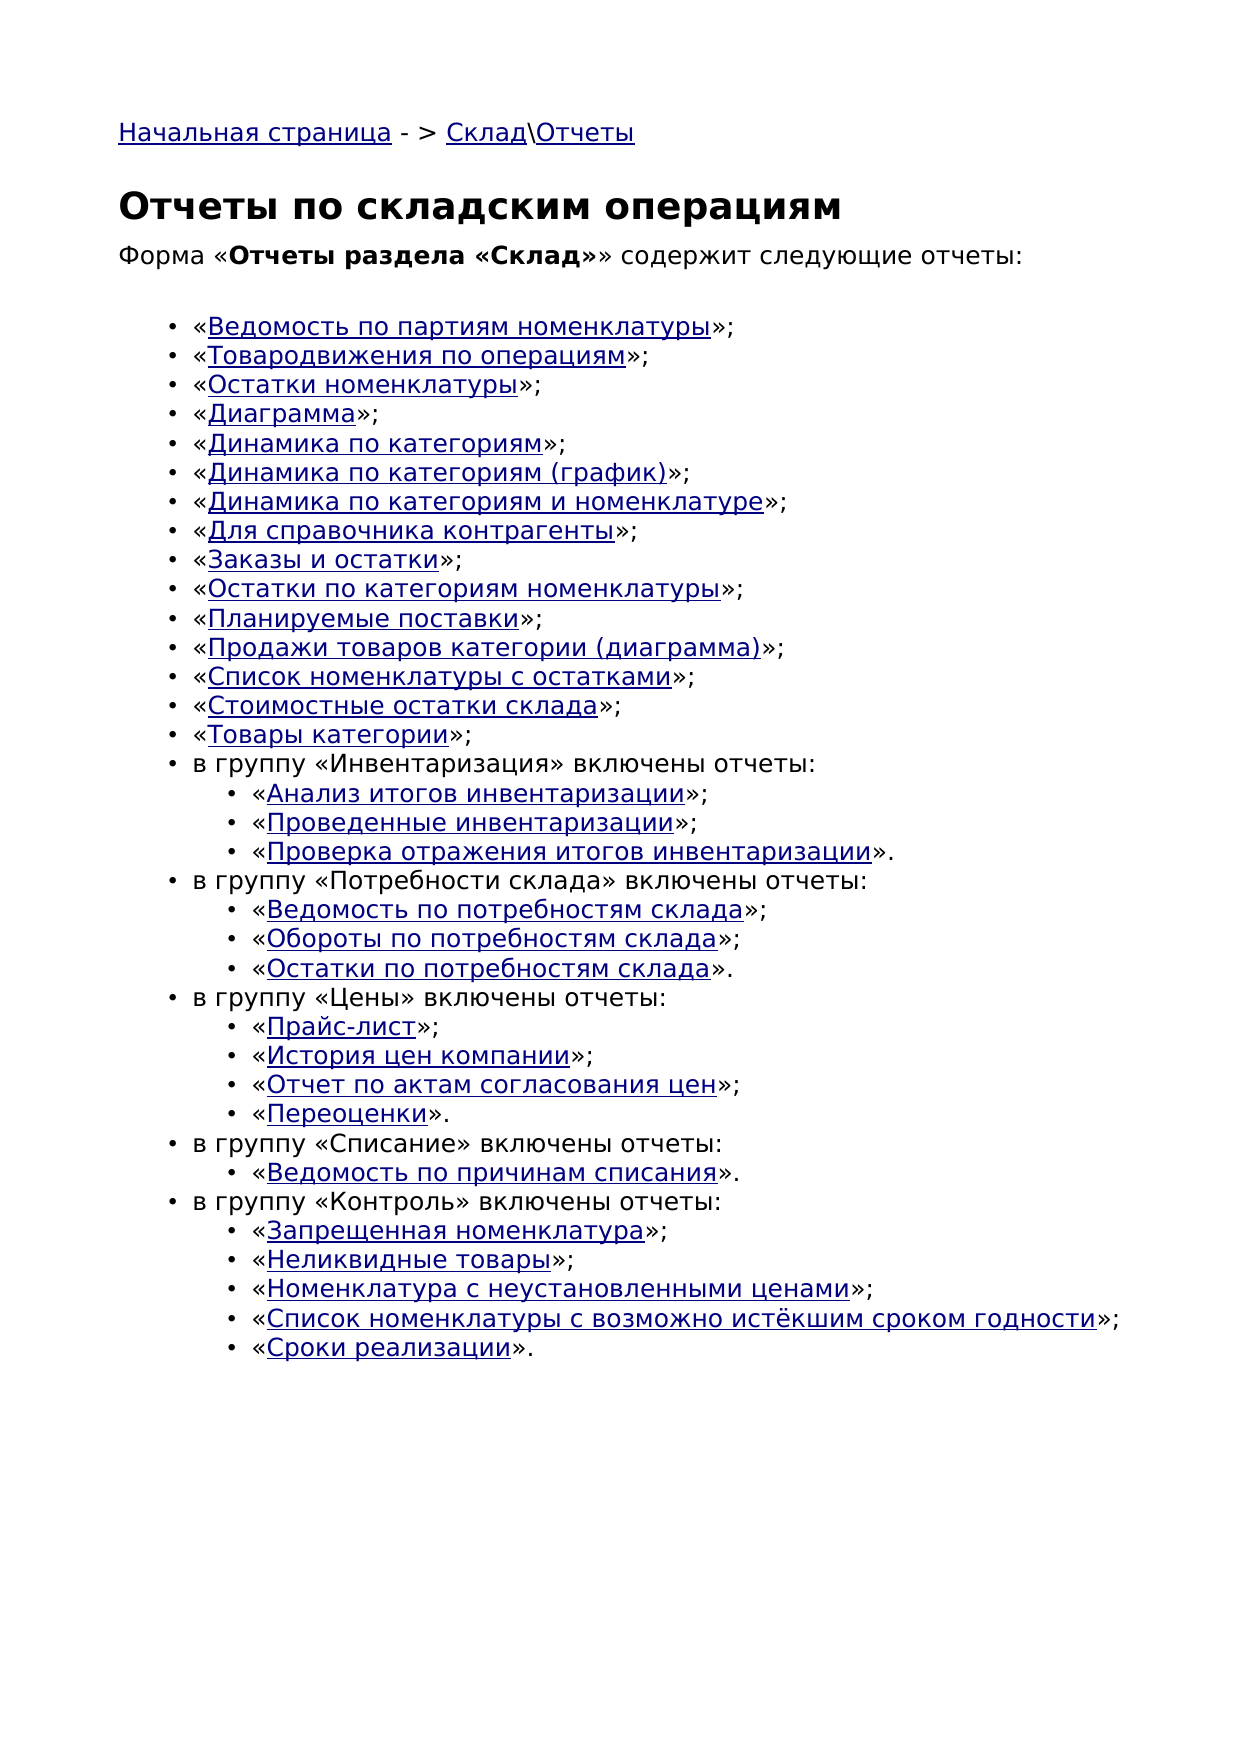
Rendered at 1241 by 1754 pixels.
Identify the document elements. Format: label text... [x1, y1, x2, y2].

list в группу «Списание» включены отчеты: [177, 1129, 1122, 1158]
list «Запрещенная номенклатура»; [236, 1216, 1122, 1245]
list «Проверка отражения итогов инвентаризации». [236, 837, 1122, 866]
subtitle Отчеты по складским операциям [118, 185, 1122, 228]
list «Остатки по категориям номенклатуры»; [177, 574, 1122, 604]
list «Стоимостные остатки склада»; [177, 691, 1122, 720]
list «Список номенклатуры с возможно истёкшим сроком годности»; [236, 1304, 1122, 1333]
list «Динамика по категориям (график)»; [177, 458, 1122, 487]
list «Переоценки». [236, 1099, 1122, 1129]
list «Динамика по категориям»; [177, 429, 1122, 458]
list «Список номенклатуры с остатками»; [177, 662, 1122, 691]
list «Прайс-лист»; [236, 1012, 1122, 1041]
text Начальная страница - > Склад\Отчеты [118, 118, 1122, 147]
list «Товародвижения по операциям»; [177, 341, 1122, 370]
list в группу «Контроль» включены отчеты: [177, 1187, 1122, 1216]
list «История цен компании»; [236, 1041, 1122, 1070]
list «Динамика по категориям и номенклатуре»; [177, 487, 1122, 516]
list «Ведомость по причинам списания». [236, 1158, 1122, 1187]
list «Планируемые поставки»; [177, 604, 1122, 633]
list «Заказы и остатки»; [177, 545, 1122, 574]
list в группу «Цены» включены отчеты: [177, 983, 1122, 1012]
list «Анализ итогов инвентаризации»; [236, 779, 1122, 808]
text Форма «Отчеты раздела «Склад»» содержит следующие отчеты: [118, 241, 1122, 270]
list в группу «Потребности склада» включены отчеты: [177, 866, 1122, 895]
list «Неликвидные товары»; [236, 1245, 1122, 1274]
list «Ведомость по потребностям склада»; [236, 895, 1122, 924]
list «Обороты по потребностям склада»; [236, 924, 1122, 954]
list «Ведомость по партиям номенклатуры»; [177, 312, 1122, 341]
list «Сроки реализации». [236, 1333, 1122, 1362]
list «Отчет по актам согласования цен»; [236, 1070, 1122, 1099]
list «Диаграмма»; [177, 399, 1122, 429]
list «Продажи товаров категории (диаграмма)»; [177, 633, 1122, 662]
list «Остатки по потребностям склада». [236, 954, 1122, 983]
list «Для справочника контрагенты»; [177, 516, 1122, 545]
list «Номенклатура с неустановленными ценами»; [236, 1274, 1122, 1304]
list «Проведенные инвентаризации»; [236, 808, 1122, 837]
list «Остатки номенклатуры»; [177, 370, 1122, 399]
list «Товары категории»; [177, 720, 1122, 749]
list в группу «Инвентаризация» включены отчеты: [177, 749, 1122, 779]
